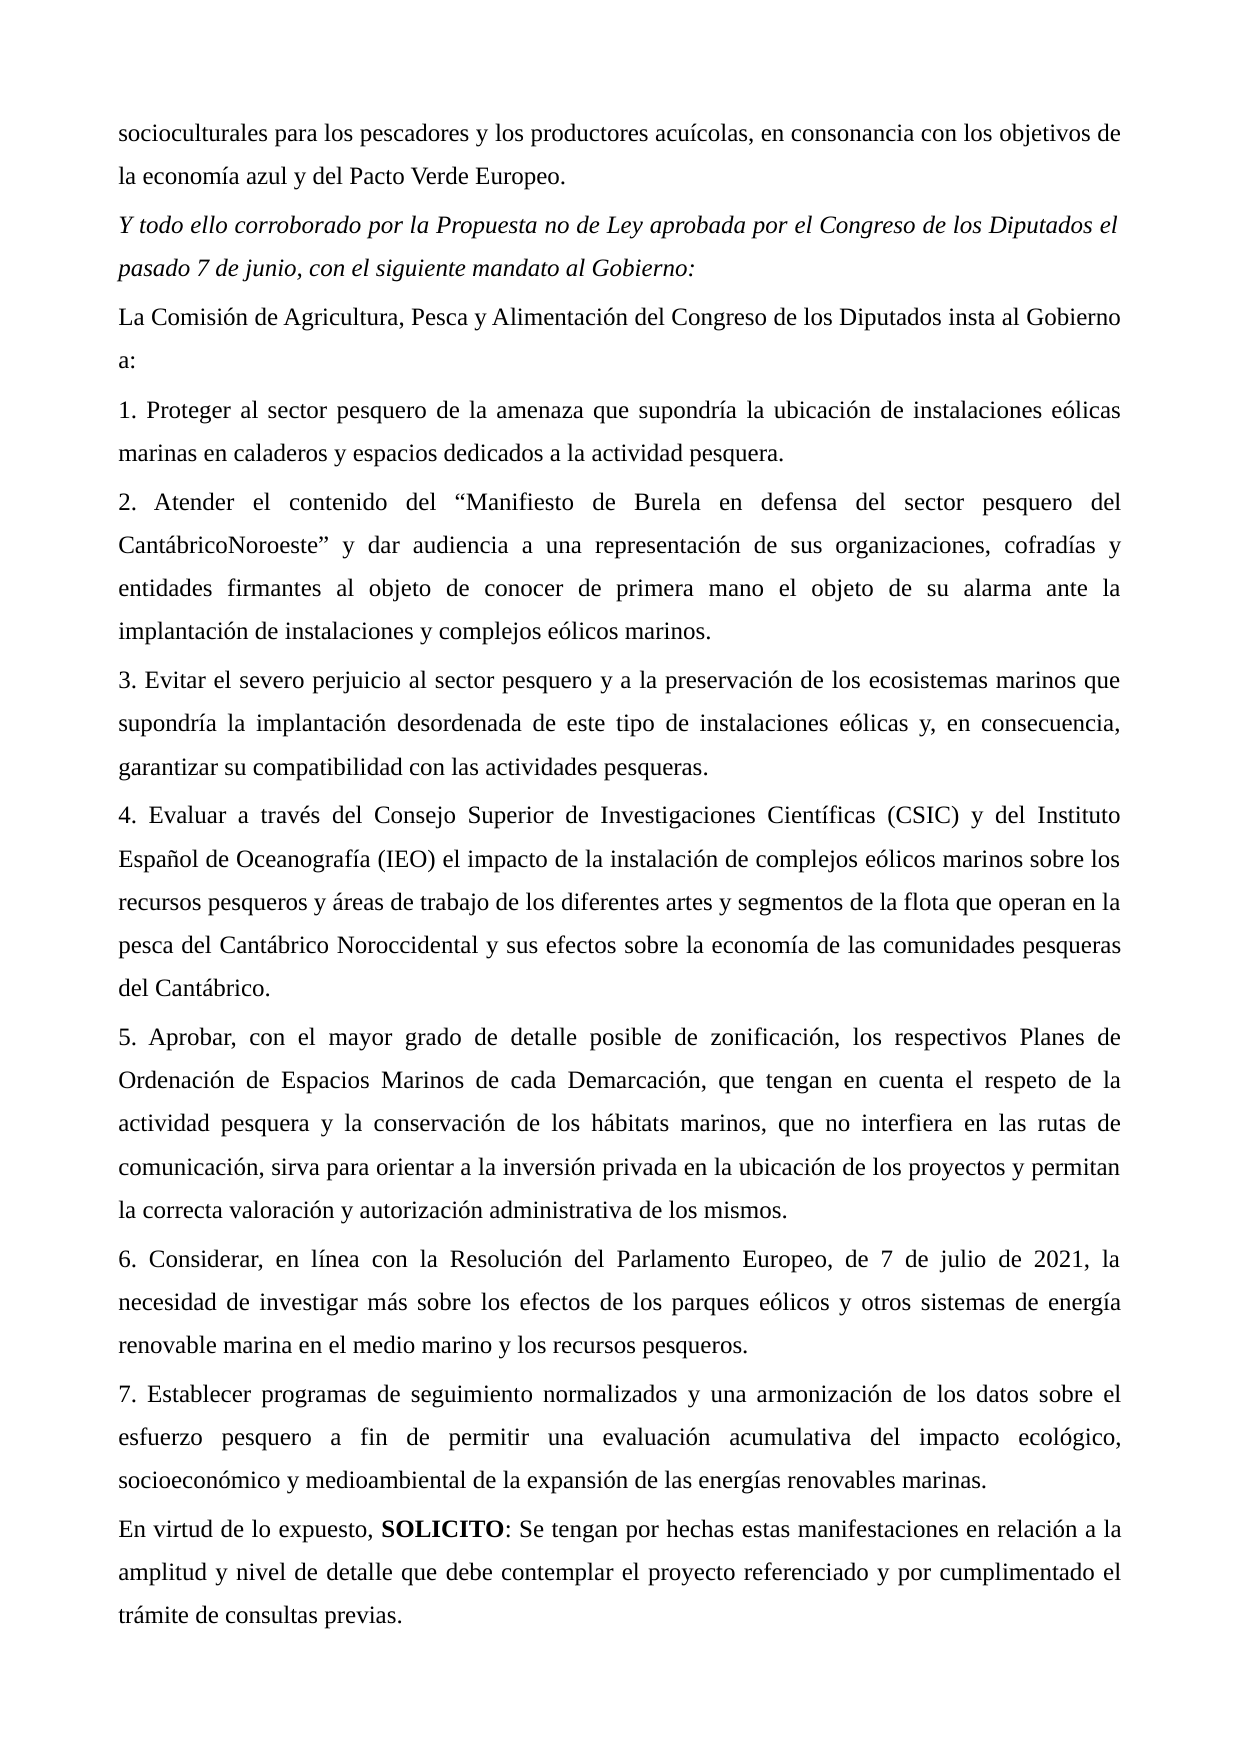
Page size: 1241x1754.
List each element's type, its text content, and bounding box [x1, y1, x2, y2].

text 6. Considerar, en línea con la Resolución del Parlamento Europeo, de 7 de julio de 2021, la necesidad de investigar más sobre los efectos de los parques eólicos y otros sistemas de energía renovable marina en el medio marino y los recursos pesqueros. [118, 1244, 1122, 1359]
text 5. Aprobar, con el mayor grado de detalle posible de zonificación, los respectivos Planes de Ordenación de Espacios Marinos de cada Demarcación, que tengan en cuenta el respeto de la actividad pesquera y la conservación de los hábitats marinos, que no interfiera en las rutas de comunicación, sirva para orientar a la inversión privada en la ubicación de los proyectos y permitan la correcta valoración y autorización administrativa de los mismos. [118, 1022, 1122, 1223]
text 4. Evaluar a través del Consejo Superior de Investigaciones Científicas (CSIC) y del Instituto Español de Oceanografía (IEO) el impacto de la instalación de complejos eólicos marinos sobre los recursos pesqueros y áreas de trabajo de los diferentes artes y segmentos de la flota que operan en la pesca del Cantábrico Noroccidental y sus efectos sobre la economía de las comunidades pesqueras del Cantábrico. [118, 801, 1122, 1002]
text 3. Evitar el severo perjuicio al sector pesquero y a la preservación de los ecosistemas marinos que supondría la implantación desordenada de este tipo de instalaciones eólicas y, en consecuencia, garantizar su compatibilidad con las actividades pesqueras. [118, 665, 1122, 780]
text La Comisión de Agricultura, Pesca y Alimentación del Congreso de los Diputados insta al Gobierno a: [118, 302, 1122, 374]
text 2. Atender el contenido del “Manifiesto de Burela en defensa del sector pesquero del CantábricoNoroeste” y dar audiencia a una representación de sus organizaciones, cofradías y entidades firmantes al objeto de conocer de primera mano el objeto de su alarma ante la implantación de instalaciones y complejos eólicos marinos. [118, 487, 1122, 645]
text 1. Proteger al sector pesquero de la amenaza que supondría la ubicación de instalaciones eólicas marinas en caladeros y espacios dedicados a la actividad pesquera. [118, 395, 1122, 467]
text En virtud de lo expuesto, SOLICITO: Se tengan por hechas estas manifestaciones en relación a la amplitud y nivel de detalle que debe contemplar el proyecto referenciado y por cumplimentado el trámite de consultas previas. [118, 1514, 1122, 1629]
text 7. Establecer programas de seguimiento normalizados y una armonización de los datos sobre el esfuerzo pesquero a fin de permitir una evaluación acumulativa del impacto ecológico, socioeconómico y medioambiental de la expansión de las energías renovables marinas. [118, 1379, 1122, 1494]
text Y todo ello corroborado por la Propuesta no de Ley aprobada por el Congreso de los Diputados el pasado 7 de junio, con el siguiente mandato al Gobierno: [118, 210, 1122, 282]
text socioculturales para los pescadores y los productores acuícolas, en consonancia con los objetivos de la economía azul y del Pacto Verde Europeo. [118, 118, 1122, 190]
